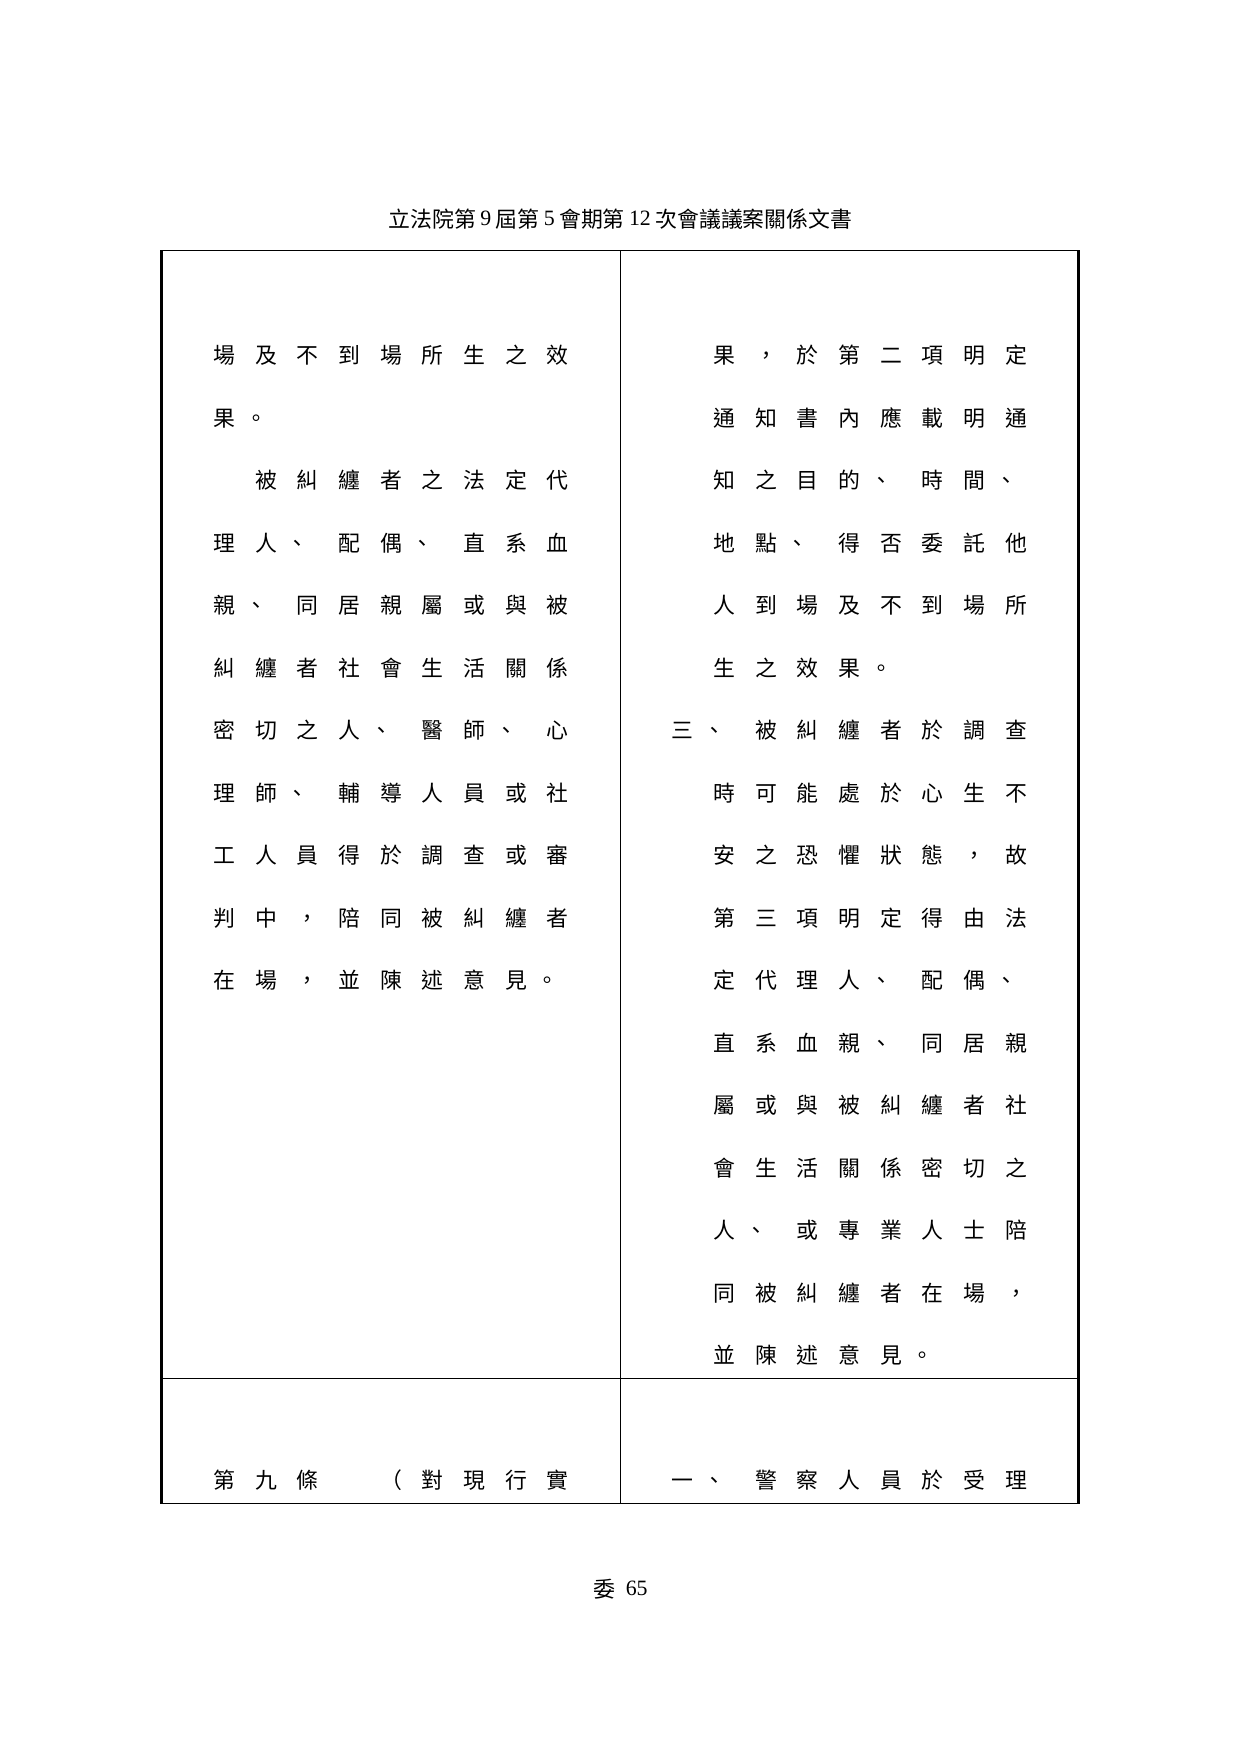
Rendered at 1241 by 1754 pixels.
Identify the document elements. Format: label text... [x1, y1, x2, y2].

table_cell 果，於第二項明定通知書內應載明通知之目的、時間、地點、得否委託他人到場及不到場所生之效果。 三、被糾纏者於調查時可能處於心生不安之恐懼狀態，故第三項明定得由法定代理人、配偶、直系血親、同居親屬或與被糾纏者社會生活關係密切之人、或專業人士陪同被糾纏者在場，並陳述意見。 [621, 251, 1077, 1378]
table_cell 一、警察人員於受理 [621, 1379, 1077, 1503]
table_cell 場及不到場所生之效果。 被糾纏者之法定代理人、配偶、直系血親、同居親屬或與被糾纏者社會生活關係密切之人、醫師、心理師、輔導人員或社工人員得於調查或審判中，陪同被糾纏者在場，並陳述意見。 [163, 251, 620, 1378]
table_cell 第九條 （對現行實 [163, 1379, 620, 1503]
